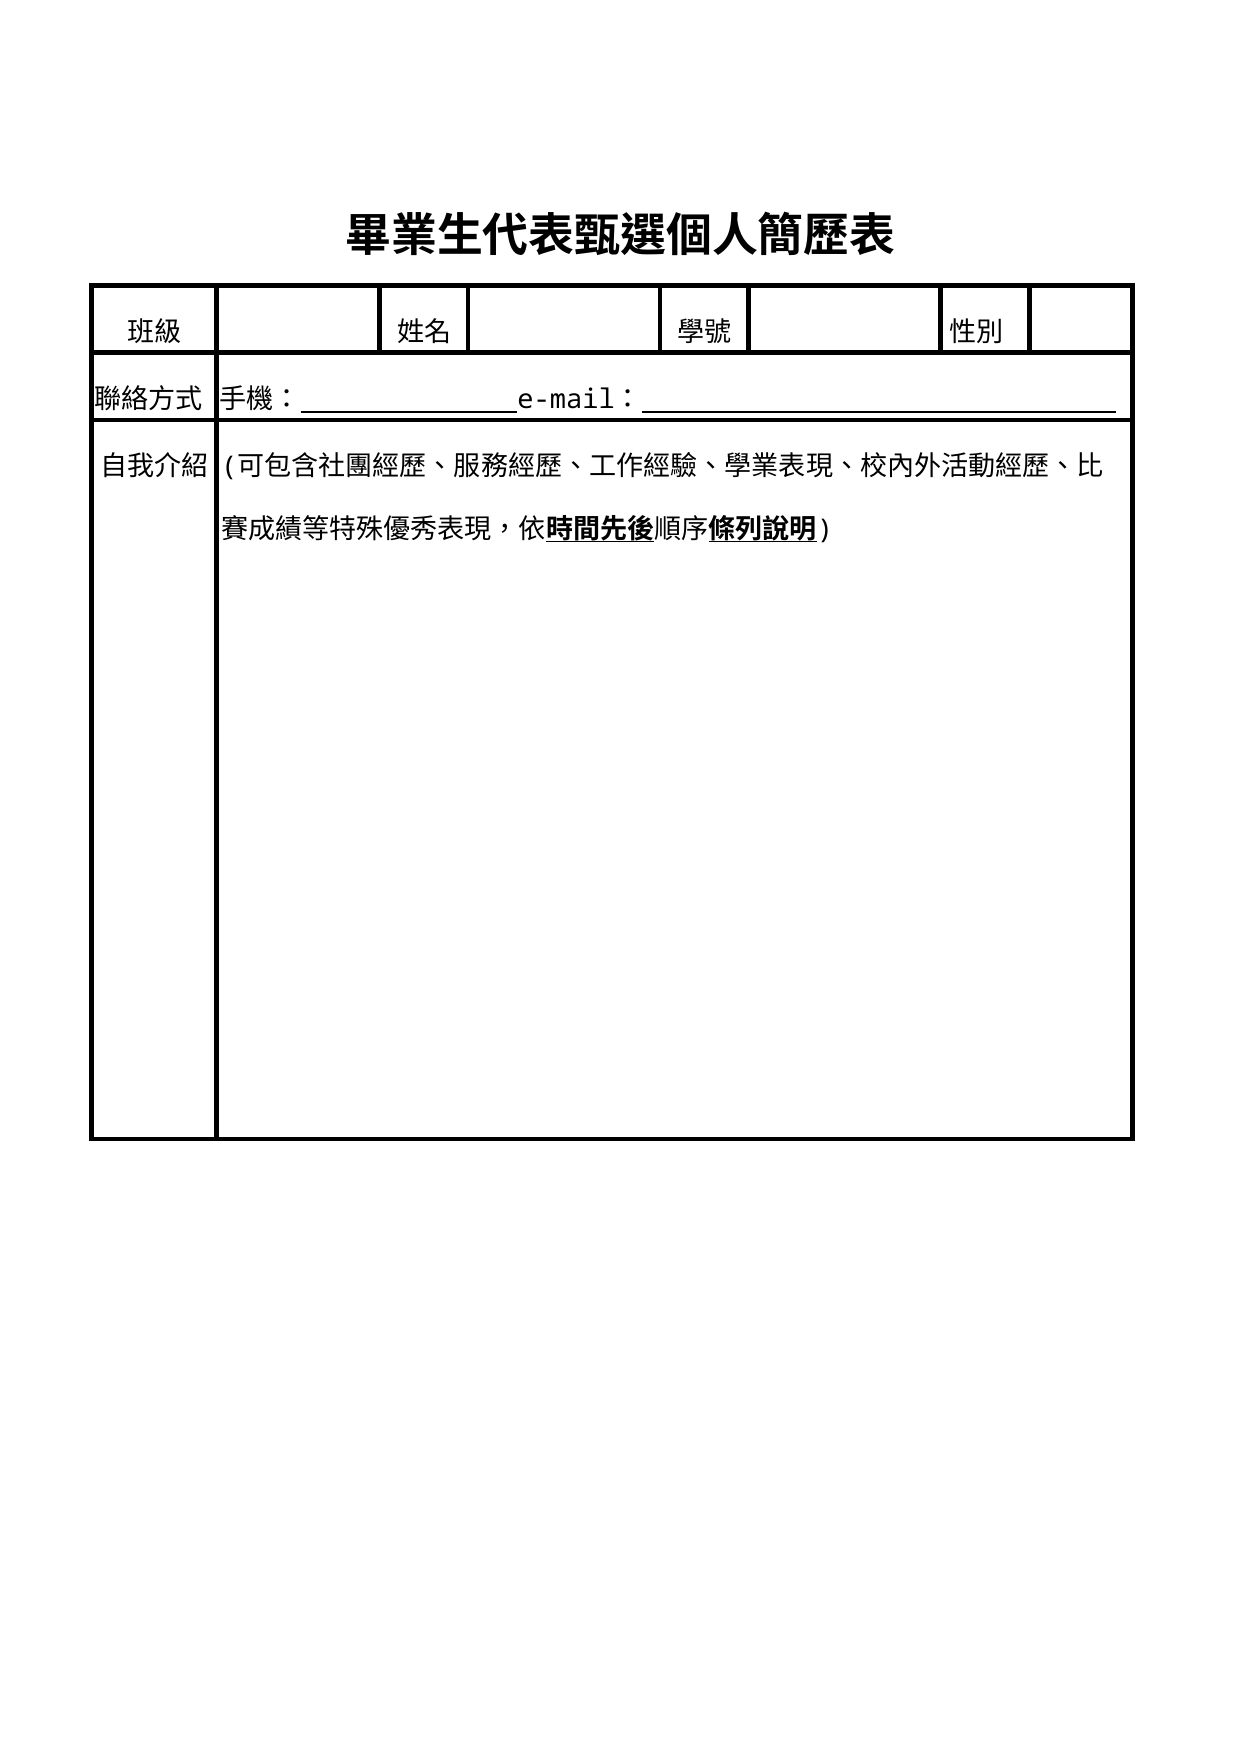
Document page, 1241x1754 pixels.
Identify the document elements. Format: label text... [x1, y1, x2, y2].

table_cell (可包含社團經歷、服務經歷、工作經驗、學業表現、校內外活動經歷、比賽成績等特殊優秀表現，依時間先後順序條列說明) [219, 422, 1130, 1136]
table_cell [1135, 418, 1149, 1136]
text 畢業生代表甄選個人簡歷表 [187, 158, 1053, 283]
table_header 姓名 [382, 288, 466, 350]
table_header 學號 [662, 288, 746, 350]
table_header [1032, 288, 1130, 350]
table_header [219, 288, 377, 350]
table_header [470, 288, 658, 350]
table_header 班級 [94, 288, 214, 350]
table_cell 手機： e-mail： [219, 355, 1130, 418]
table_header [751, 288, 938, 350]
table_header [1135, 283, 1149, 418]
table_header 性別 [943, 288, 1027, 350]
table_cell 自我介紹 [94, 422, 214, 1136]
table_cell 聯絡方式 [94, 355, 214, 418]
